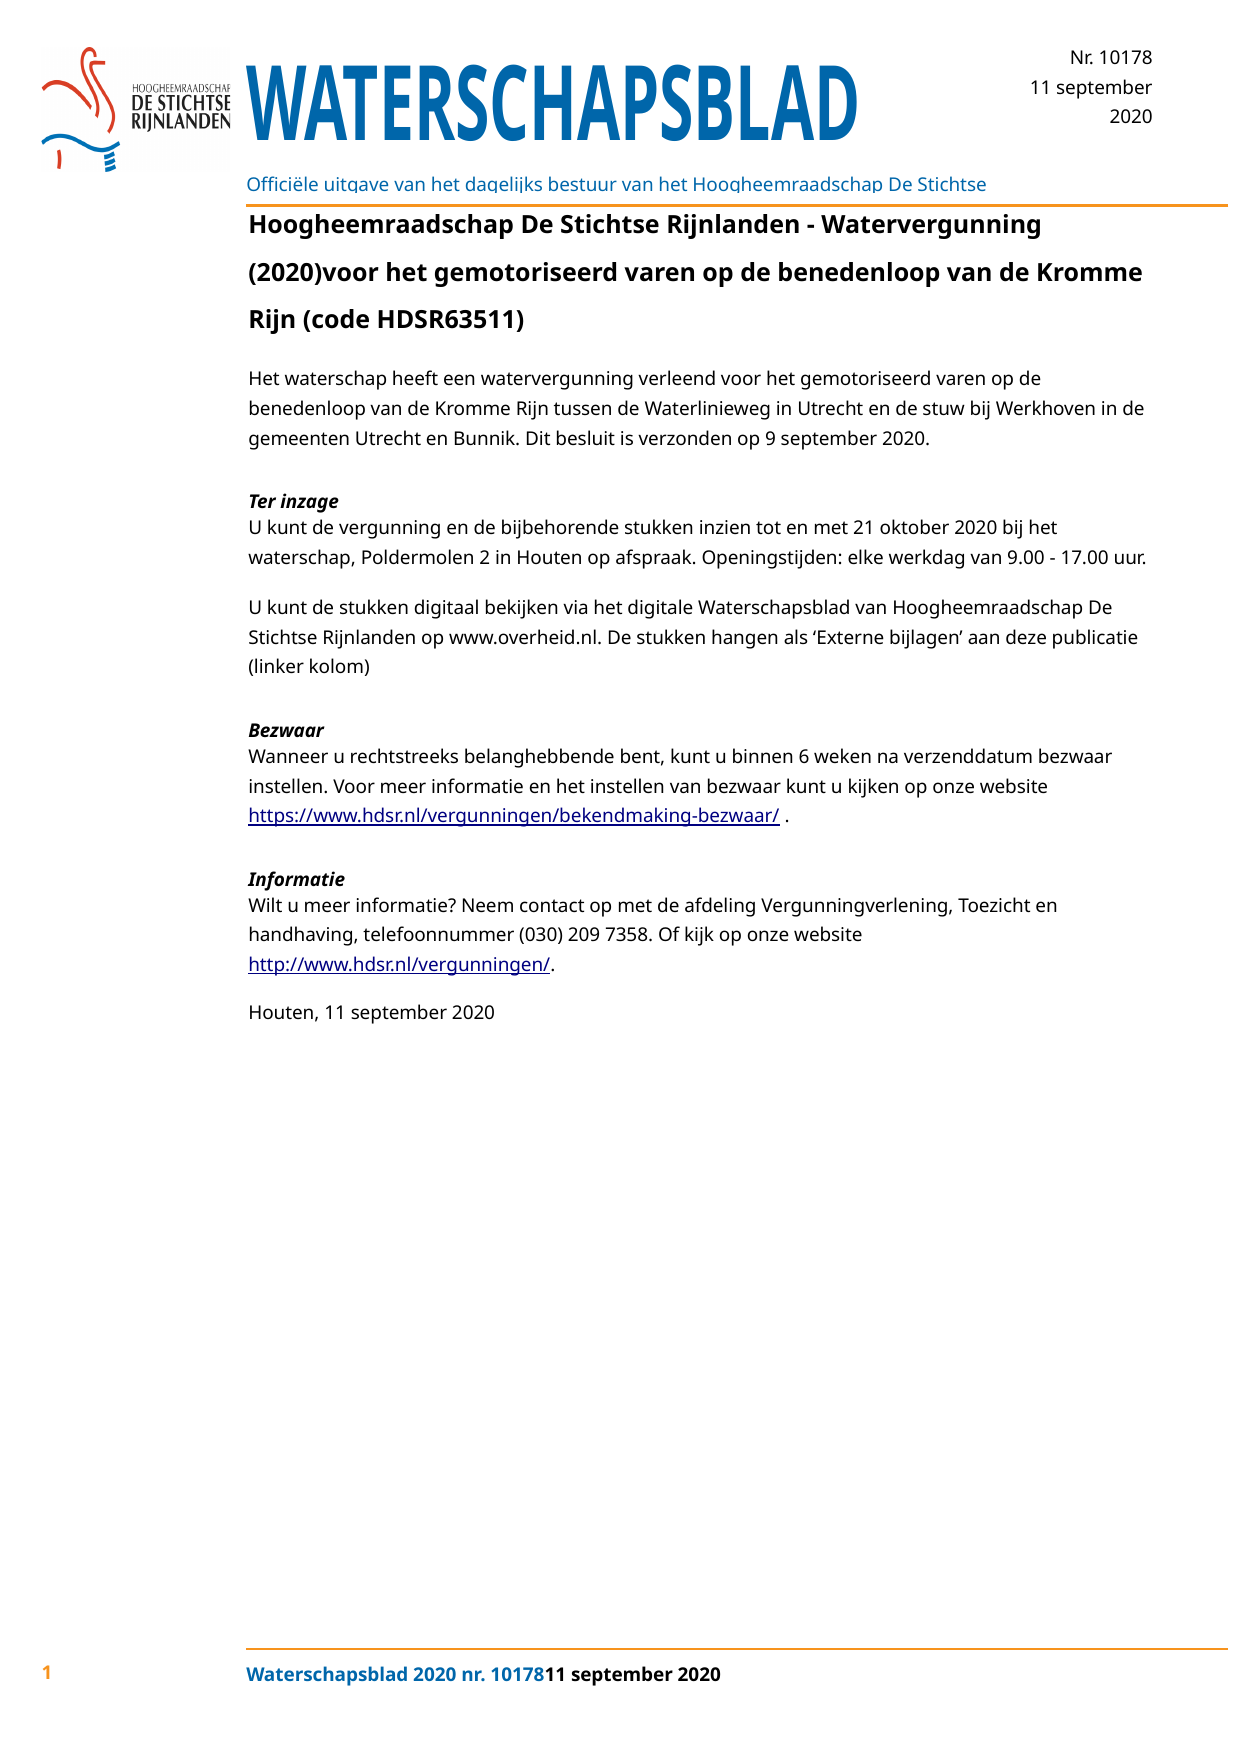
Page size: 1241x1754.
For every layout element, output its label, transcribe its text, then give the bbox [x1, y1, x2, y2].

text Houten, 11 september 2020 [248, 999, 1152, 1025]
text Bezwaar [248, 717, 1152, 743]
text U kunt de vergunning en de bijbehorende stukken inzien tot en met 21 oktober 2020 bij het waterschap, Poldermolen 2 in Houten op afspraak. Openingstijden: elke werkdag van 9.00 - 17.00 uur. [248, 514, 1152, 570]
text Het waterschap heeft een watervergunning verleend voor het gemotoriseerd varen op de benedenloop van de Kromme Rijn tussen de Waterlinieweg in Utrecht en de stuw bij Werkhoven in de gemeenten Utrecht en Bunnik. Dit besluit is verzonden op 9 september 2020. [248, 366, 1152, 450]
text U kunt de stukken digitaal bekijken via het digitale Waterschapsblad van Hoogheemraadschap De Stichtse Rijnlanden op www.overheid.nl. De stukken hangen als ‘Externe bijlagen’ aan deze publicatie (linker kolom) [248, 594, 1152, 679]
text Hoogheemraadschap De Stichtse Rijnlanden - Watervergunning (2020)voor het gemotoriseerd varen op de benedenloop van de Kromme Rijn (code HDSR63511) [248, 207, 1152, 336]
text Wilt u meer informatie? Neem contact op met de afdeling Vergunningverlening, Toezicht en handhaving, telefoonnummer (030) 209 7358. Of kijk op onze website http://www.hdsr.nl/vergunningen/. [248, 892, 1152, 977]
picture [41, 47, 231, 172]
text Ter inzage [248, 489, 1152, 514]
text Informatie [248, 866, 1152, 892]
text Wanneer u rechtstreeks belanghebbende bent, kunt u binnen 6 weken na verzenddatum bezwaar instellen. Voor meer informatie en het instellen van bezwaar kunt u kijken op onze website https://www.hdsr.nl/vergunningen/bekendmaking-bezwaar/ . [248, 743, 1152, 828]
